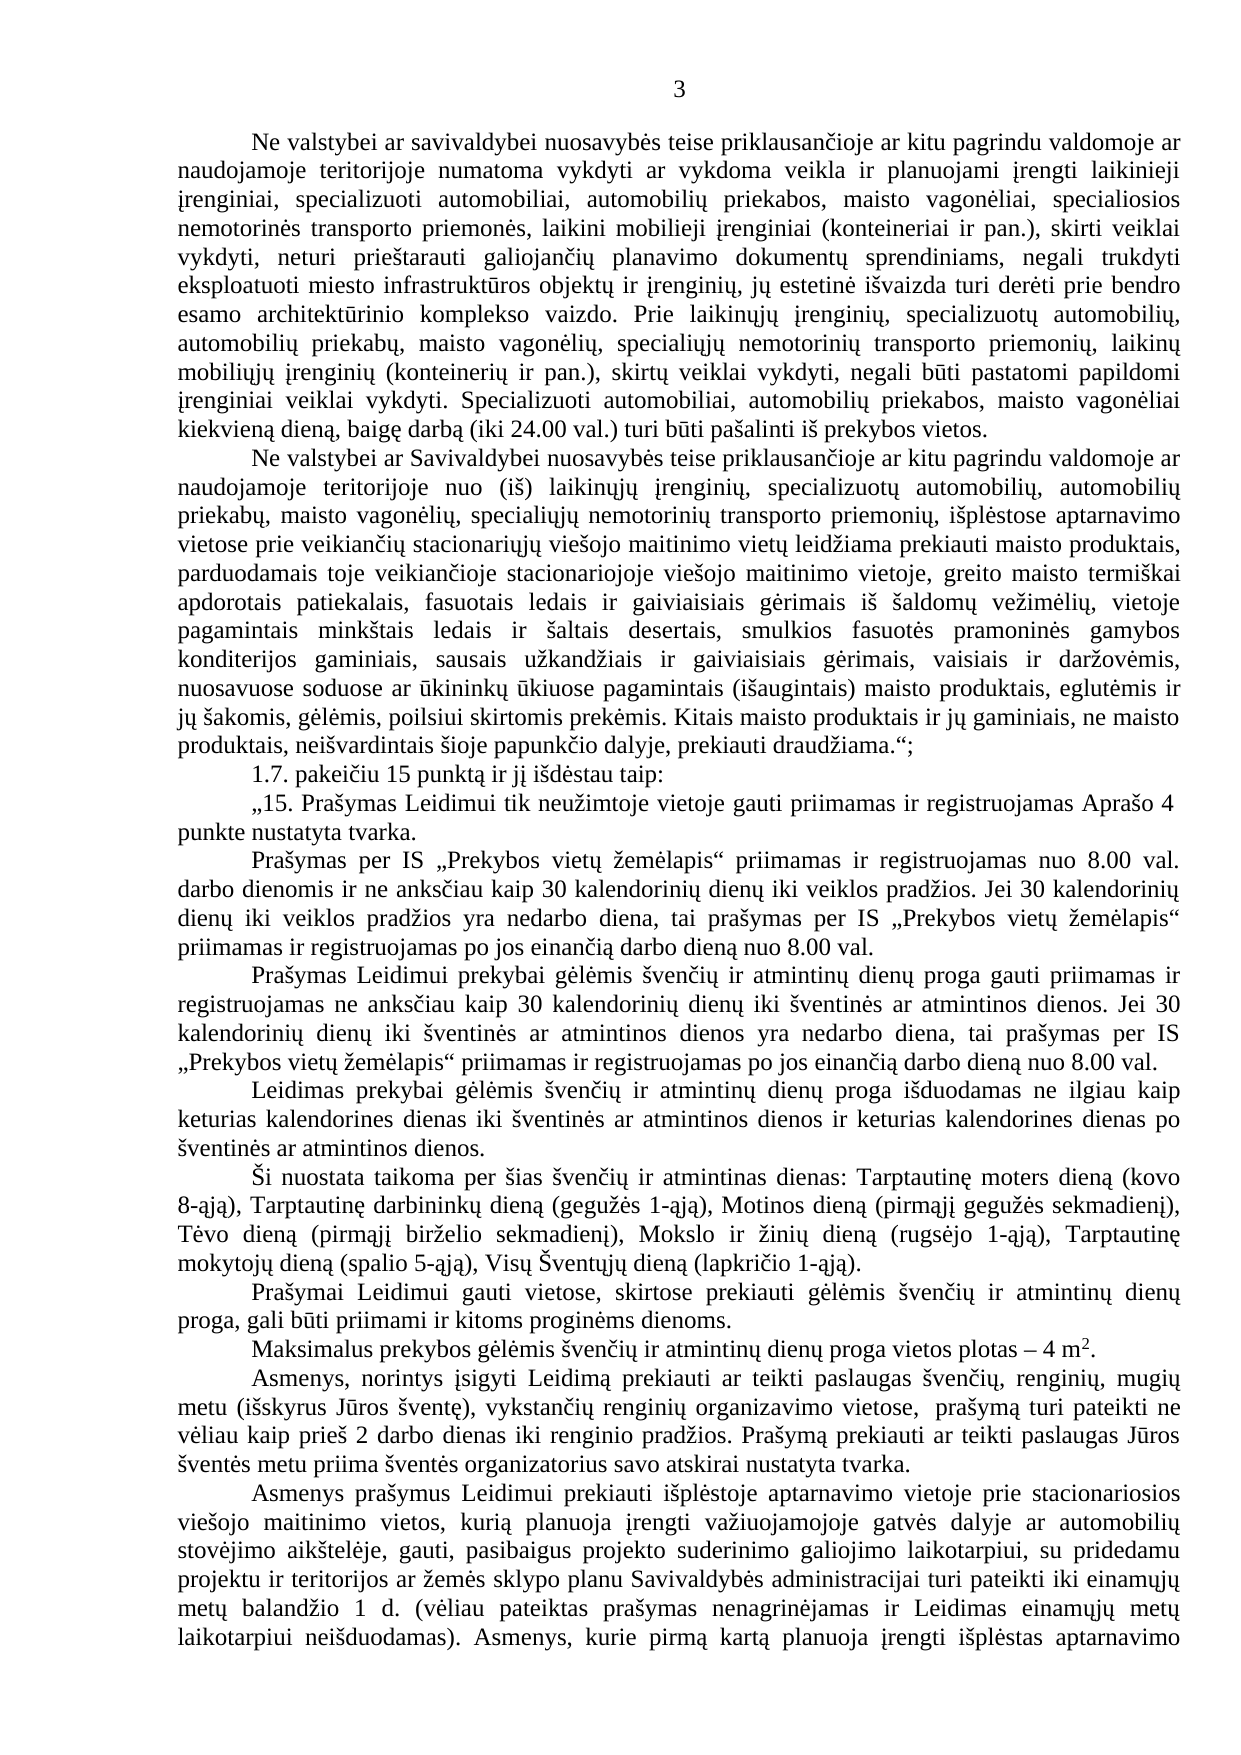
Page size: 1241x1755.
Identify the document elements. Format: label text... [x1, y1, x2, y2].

text Ne valstybei ar savivaldybei nuosavybės teise priklausančioje ar kitu pagrindu valdomoje ar naudojamoje teritorijoje numatoma vykdyti ar vykdoma veikla ir planuojami įrengti laikinieji įrenginiai, specializuoti automobiliai, automobilių priekabos, maisto vagonėliai, specialiosios nemotorinės transporto priemonės, laikini mobilieji įrenginiai (konteineriai ir pan.), skirti veiklai vykdyti, neturi prieštarauti galiojančių planavimo dokumentų sprendiniams, negali trukdyti eksploatuoti miesto infrastruktūros objektų ir įrenginių, jų estetinė išvaizda turi derėti prie bendro esamo architektūrinio komplekso vaizdo. Prie laikinųjų įrenginių, specializuotų automobilių, automobilių priekabų, maisto vagonėlių, specialiųjų nemotorinių transporto priemonių, laikinų mobiliųjų įrenginių (konteinerių ir pan.), skirtų veiklai vykdyti, negali būti pastatomi papildomi įrenginiai veiklai vykdyti. Specializuoti automobiliai, automobilių priekabos, maisto vagonėliai kiekvieną dieną, baigę darbą (iki 24.00 val.) turi būti pašalinti iš prekybos vietos. [177, 127, 1181, 443]
text 1.7. pakeičiu 15 punktą ir jį išdėstau taip: [177, 759, 1181, 788]
text Prašymai Leidimui gauti vietose, skirtose prekiauti gėlėmis švenčių ir atmintinų dienų proga, gali būti priimami ir kitoms proginėms dienoms. [177, 1277, 1181, 1334]
text Ši nuostata taikoma per šias švenčių ir atmintinas dienas: Tarptautinę moters dieną (kovo 8‑ąją), Tarptautinę darbininkų dieną (gegužės 1-ąją), Motinos dieną (pirmąjį gegužės sekmadienį), Tėvo dieną (pirmąjį birželio sekmadienį), Mokslo ir žinių dieną (rugsėjo 1-ąją), Tarptautinę mokytojų dieną (spalio 5-ąją), Visų Šventųjų dieną (lapkričio 1-ąją). [177, 1162, 1181, 1277]
text Prašymas Leidimui prekybai gėlėmis švenčių ir atmintinų dienų proga gauti priimamas ir registruojamas ne anksčiau kaip 30 kalendorinių dienų iki šventinės ar atmintinos dienos. Jei 30 kalendorinių dienų iki šventinės ar atmintinos dienos yra nedarbo diena, tai prašymas per IS „Prekybos vietų žemėlapis“ priimamas ir registruojamas po jos einančią darbo dieną nuo 8.00 val. [177, 960, 1181, 1075]
text Leidimas prekybai gėlėmis švenčių ir atmintinų dienų proga išduodamas ne ilgiau kaip keturias kalendorines dienas iki šventinės ar atmintinos dienos ir keturias kalendorines dienas po šventinės ar atmintinos dienos. [177, 1075, 1181, 1162]
text „15. Prašymas Leidimui tik neužimtoje vietoje gauti priimamas ir registruojamas Aprašo 4 punkte nustatyta tvarka. [177, 788, 1181, 845]
text Prašymas per IS „Prekybos vietų žemėlapis“ priimamas ir registruojamas nuo 8.00 val. darbo dienomis ir ne anksčiau kaip 30 kalendorinių dienų iki veiklos pradžios. Jei 30 kalendorinių dienų iki veiklos pradžios yra nedarbo diena, tai prašymas per IS „Prekybos vietų žemėlapis“ priimamas ir registruojamas po jos einančią darbo dieną nuo 8.00 val. [177, 845, 1181, 960]
text Maksimalus prekybos gėlėmis švenčių ir atmintinų dienų proga vietos plotas – 4 m2. [177, 1334, 1181, 1363]
text Asmenys prašymus Leidimui prekiauti išplėstoje aptarnavimo vietoje prie stacionariosios viešojo maitinimo vietos, kurią planuoja įrengti važiuojamojoje gatvės dalyje ar automobilių stovėjimo aikštelėje, gauti, pasibaigus projekto suderinimo galiojimo laikotarpiui, su pridedamu projektu ir teritorijos ar žemės sklypo planu Savivaldybės administracijai turi pateikti iki einamųjų metų balandžio 1 d. (vėliau pateiktas prašymas nenagrinėjamas ir Leidimas einamųjų metų laikotarpiui neišduodamas). Asmenys, kurie pirmą kartą planuoja įrengti išplėstas aptarnavimo [177, 1478, 1181, 1650]
text Asmenys, norintys įsigyti Leidimą prekiauti ar teikti paslaugas švenčių, renginių, mugių metu (išskyrus Jūros šventę), vykstančių renginių organizavimo vietose, prašymą turi pateikti ne vėliau kaip prieš 2 darbo dienas iki renginio pradžios. Prašymą prekiauti ar teikti paslaugas Jūros šventės metu priima šventės organizatorius savo atskirai nustatyta tvarka. [177, 1363, 1181, 1478]
text Ne valstybei ar Savivaldybei nuosavybės teise priklausančioje ar kitu pagrindu valdomoje ar naudojamoje teritorijoje nuo (iš) laikinųjų įrenginių, specializuotų automobilių, automobilių priekabų, maisto vagonėlių, specialiųjų nemotorinių transporto priemonių, išplėstose aptarnavimo vietose prie veikiančių stacionariųjų viešojo maitinimo vietų leidžiama prekiauti maisto produktais, parduodamais toje veikiančioje stacionariojoje viešojo maitinimo vietoje, greito maisto termiškai apdorotais patiekalais, fasuotais ledais ir gaiviaisiais gėrimais iš šaldomų vežimėlių, vietoje pagamintais minkštais ledais ir šaltais desertais, smulkios fasuotės pramoninės gamybos konditerijos gaminiais, sausais užkandžiais ir gaiviaisiais gėrimais, vaisiais ir daržovėmis, nuosavuose soduose ar ūkininkų ūkiuose pagamintais (išaugintais) maisto produktais, eglutėmis ir jų šakomis, gėlėmis, poilsiui skirtomis prekėmis. Kitais maisto produktais ir jų gaminiais, ne maisto produktais, neišvardintais šioje papunkčio dalyje, prekiauti draudžiama.“; [177, 443, 1181, 759]
